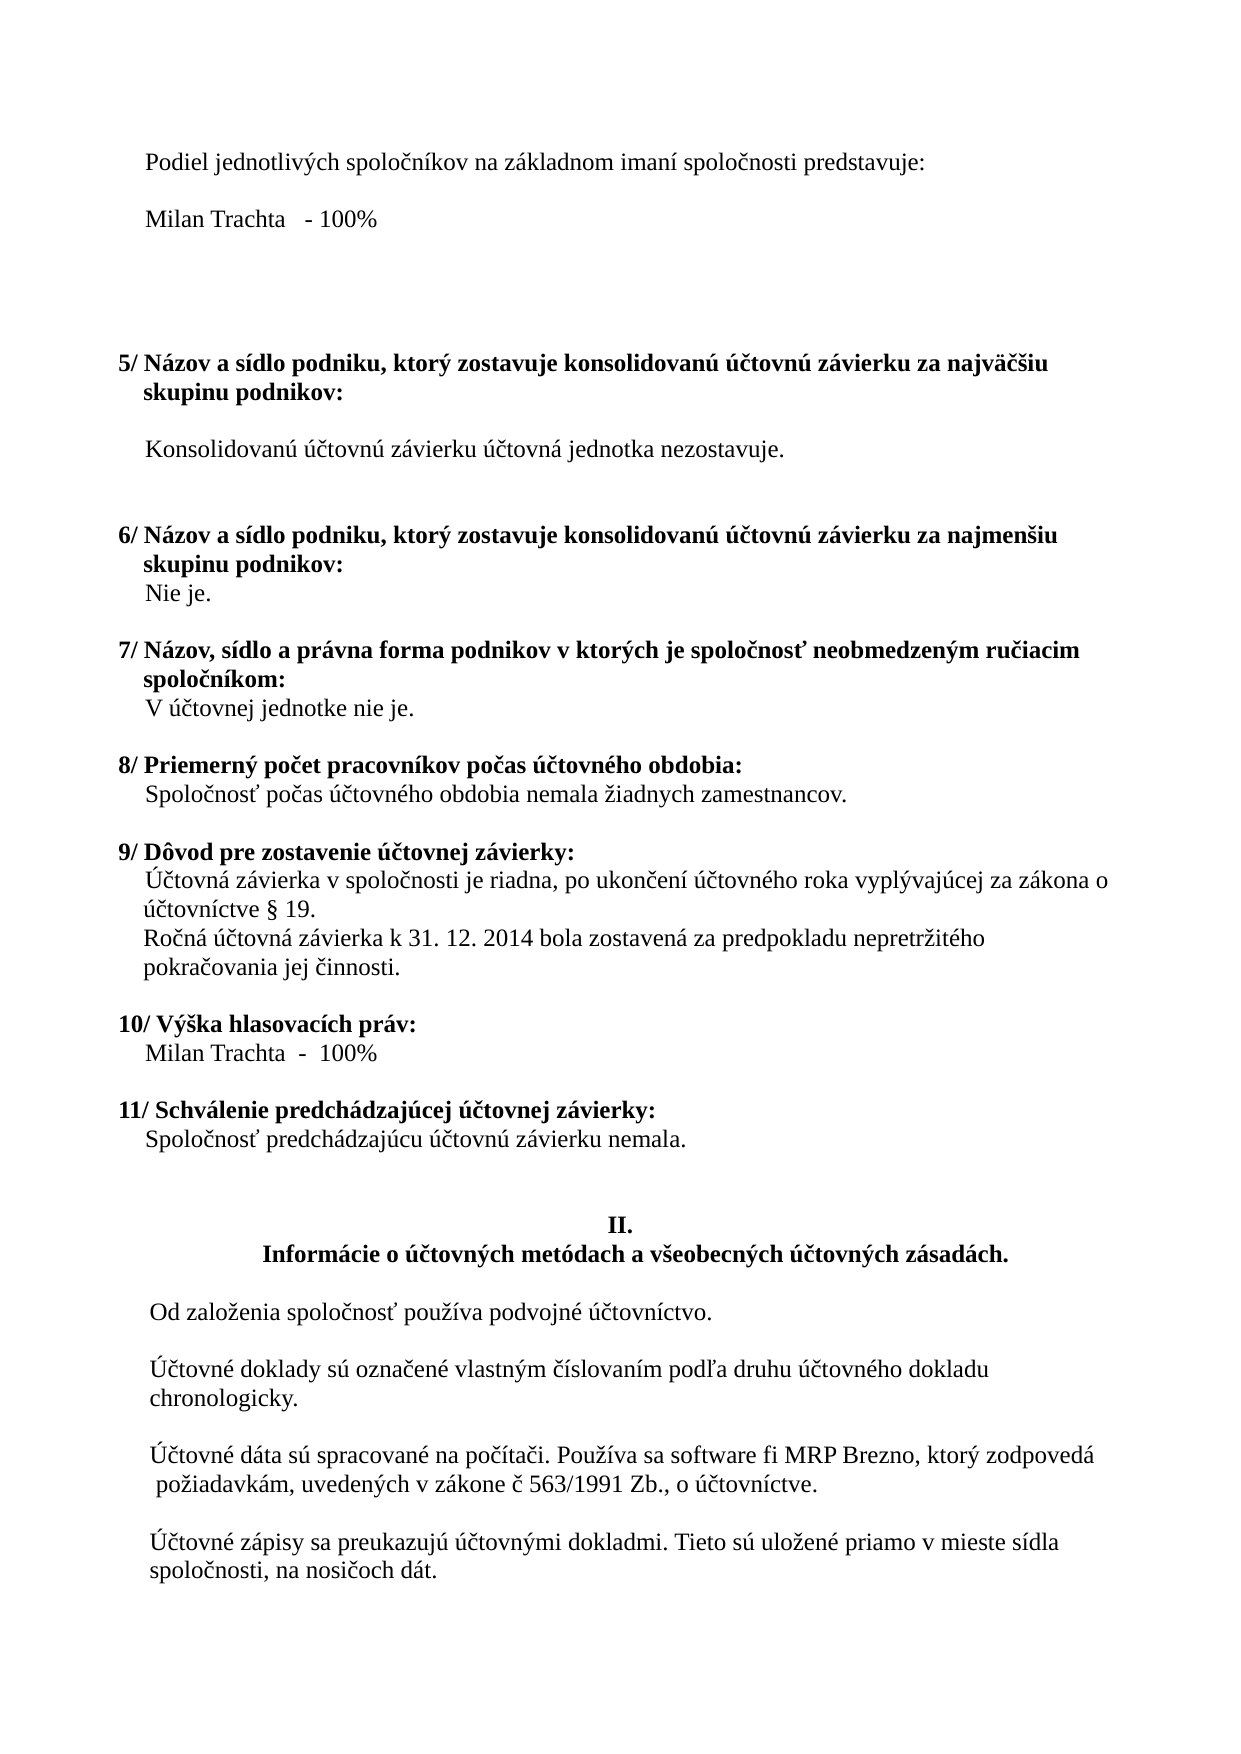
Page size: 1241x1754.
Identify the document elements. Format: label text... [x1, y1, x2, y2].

text Ročná účtovná závierka k 31. 12. 2014 bola zostavená za predpokladu nepretržitého [118, 923, 1122, 952]
text Spoločnosť predchádzajúcu účtovnú závierku nemala. [118, 1124, 1122, 1153]
text účtovníctve § 19. [118, 894, 1122, 923]
text 6/ Názov a sídlo podniku, ktorý zostavuje konsolidovanú účtovnú závierku za najmenšiu [118, 521, 1122, 549]
text Spoločnosť počas účtovného obdobia nemala žiadnych zamestnancov. [118, 779, 1122, 808]
text požiadavkám, uvedených v zákone č 563/1991 Zb., o účtovníctve. [118, 1469, 1122, 1498]
text Účtovná závierka v spoločnosti je riadna, po ukončení účtovného roka vyplývajúcej za zákona o [118, 866, 1122, 894]
text 10/ Výška hlasovacích práv: [118, 1009, 1122, 1038]
text Konsolidovanú účtovnú závierku účtovná jednotka nezostavuje. [118, 434, 1122, 463]
text 7/ Názov, sídlo a právna forma podnikov v ktorých je spoločnosť neobmedzeným ručiacim [118, 636, 1122, 664]
text V účtovnej jednotke nie je. [118, 693, 1122, 722]
text Od založenia spoločnosť používa podvojné účtovníctvo. [118, 1297, 1122, 1326]
text chronologicky. [118, 1383, 1122, 1412]
text skupinu podnikov: [118, 377, 1122, 406]
text Milan Trachta - 100% [118, 1038, 1122, 1067]
text 11/ Schválenie predchádzajúcej účtovnej závierky: [118, 1096, 1122, 1124]
text Účtovné doklady sú označené vlastným číslovaním podľa druhu účtovného dokladu [118, 1354, 1122, 1383]
text II. [118, 1211, 1122, 1239]
text Účtovné dáta sú spracované na počítači. Používa sa software fi MRP Brezno, ktorý zodpovedá [118, 1441, 1122, 1469]
text skupinu podnikov: [118, 549, 1122, 578]
text Podiel jednotlivých spoločníkov na základnom imaní spoločnosti predstavuje: [118, 147, 1122, 176]
text Informácie o účtovných metódach a všeobecných účtovných zásadách. [118, 1239, 1122, 1268]
text 5/ Názov a sídlo podniku, ktorý zostavuje konsolidovanú účtovnú závierku za najväčšiu [118, 348, 1122, 377]
text 8/ Priemerný počet pracovníkov počas účtovného obdobia: [118, 751, 1122, 779]
text Účtovné zápisy sa preukazujú účtovnými dokladmi. Tieto sú uložené priamo v mieste sídla [118, 1527, 1122, 1556]
text spoločníkom: [118, 664, 1122, 693]
text Milan Trachta - 100% [118, 204, 1122, 233]
text pokračovania jej činnosti. [118, 952, 1122, 981]
text spoločnosti, na nosičoch dát. [118, 1556, 1122, 1584]
text 9/ Dôvod pre zostavenie účtovnej závierky: [118, 837, 1122, 866]
text Nie je. [118, 578, 1122, 607]
